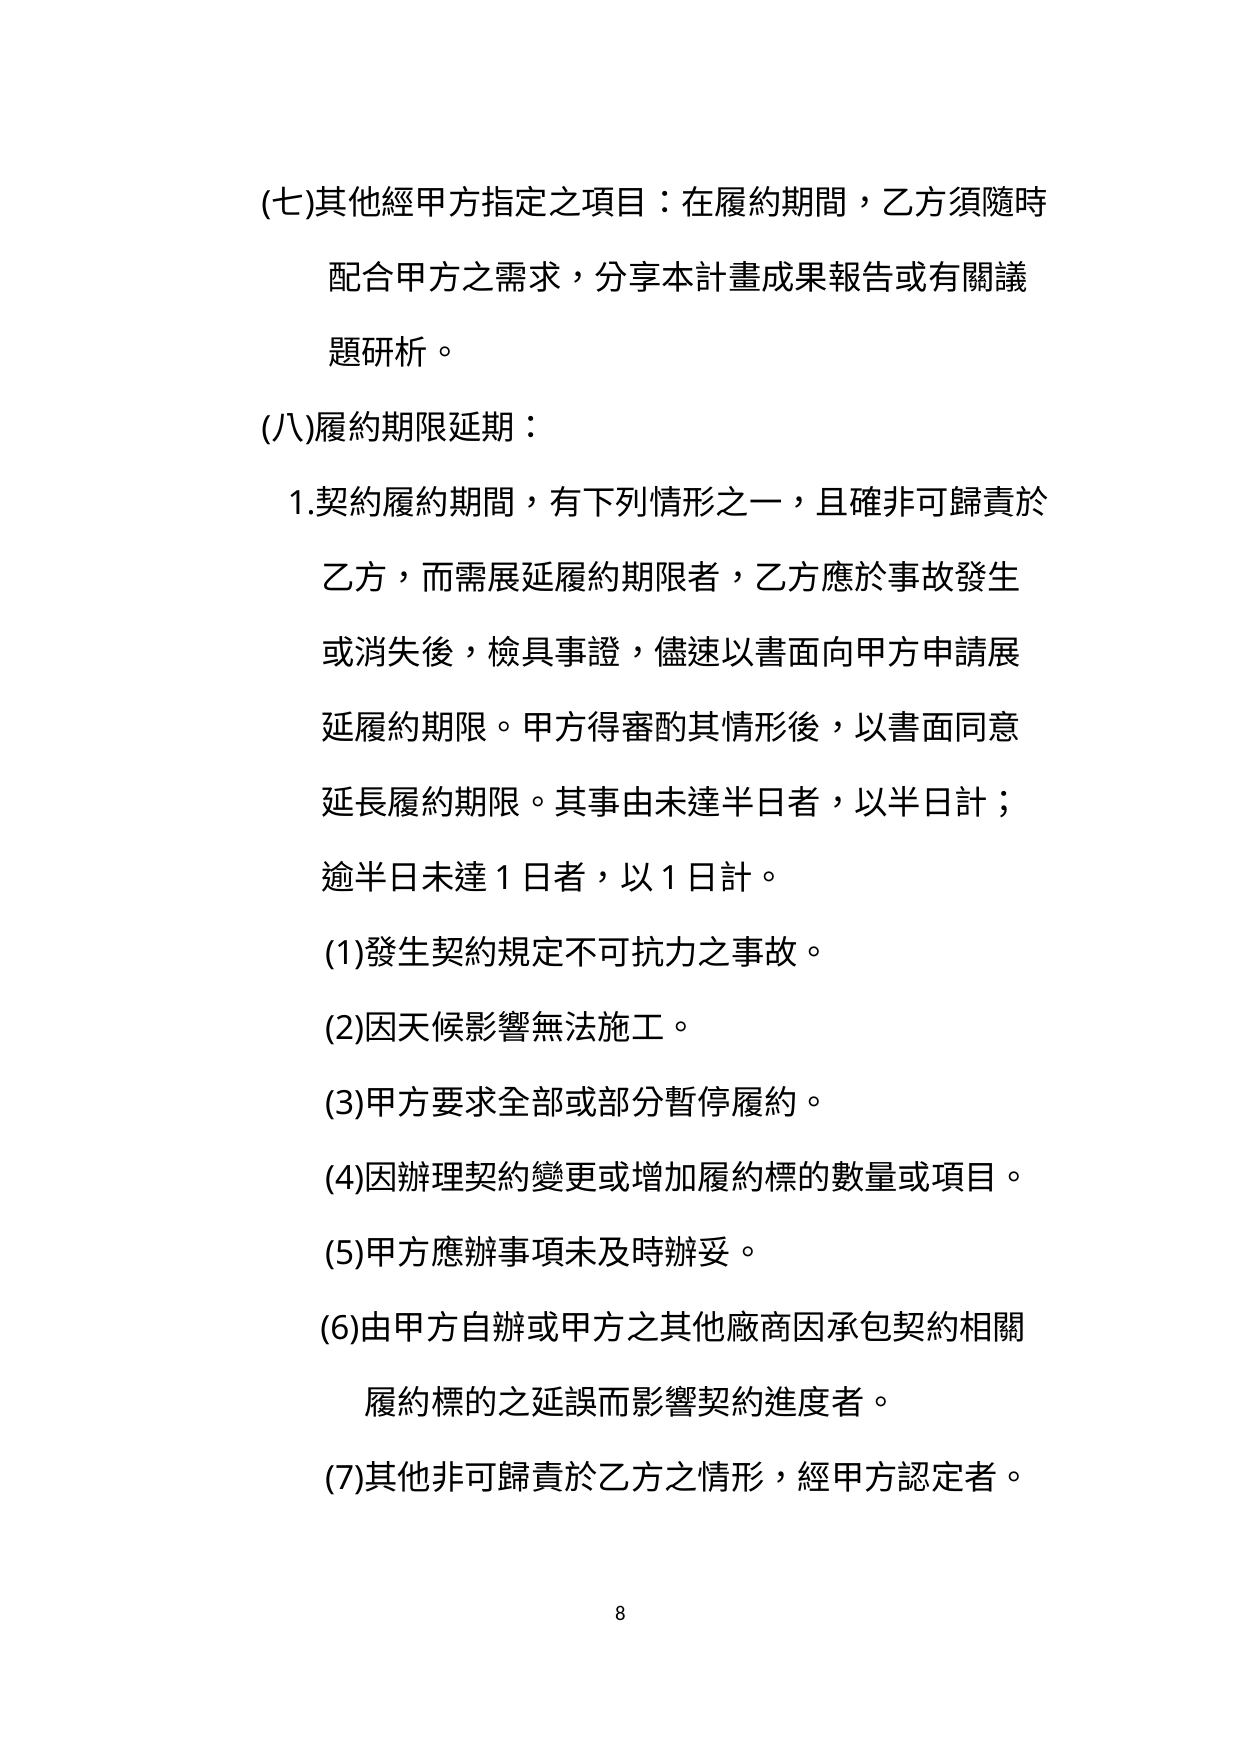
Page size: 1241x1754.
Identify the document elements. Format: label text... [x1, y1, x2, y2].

list (7)其他非可歸責於乙方之情形，經甲方認定者。 [325, 1437, 1053, 1512]
list (七)其他經甲方指定之項目：在履約期間，乙方須隨時配合甲方之需求，分享本計畫成果報告或有關議題研析。 [261, 162, 1053, 387]
list 1.契約履約期間，有下列情形之一，且確非可歸責於乙方，而需展延履約期限者，乙方應於事故發生或消失後，檢具事證，儘速以書面向甲方申請展延履約期限。甲方得審酌其情形後，以書面同意延長履約期限。其事由未達半日者，以半日計；逾半日未達1日者，以1日計。 [287, 462, 1053, 912]
list (2)因天候影響無法施工。 [325, 987, 1053, 1062]
list (3)甲方要求全部或部分暫停履約。 [325, 1062, 1053, 1137]
list (5)甲方應辦事項未及時辦妥。 [325, 1212, 1053, 1287]
list (6)由甲方自辦或甲方之其他廠商因承包契約相關履約標的之延誤而影響契約進度者。 [320, 1287, 1053, 1437]
list (1)發生契約規定不可抗力之事故。 [325, 912, 1053, 987]
text (八)履約期限延期： [261, 387, 1053, 462]
list (4)因辦理契約變更或增加履約標的數量或項目。 [325, 1137, 1053, 1212]
